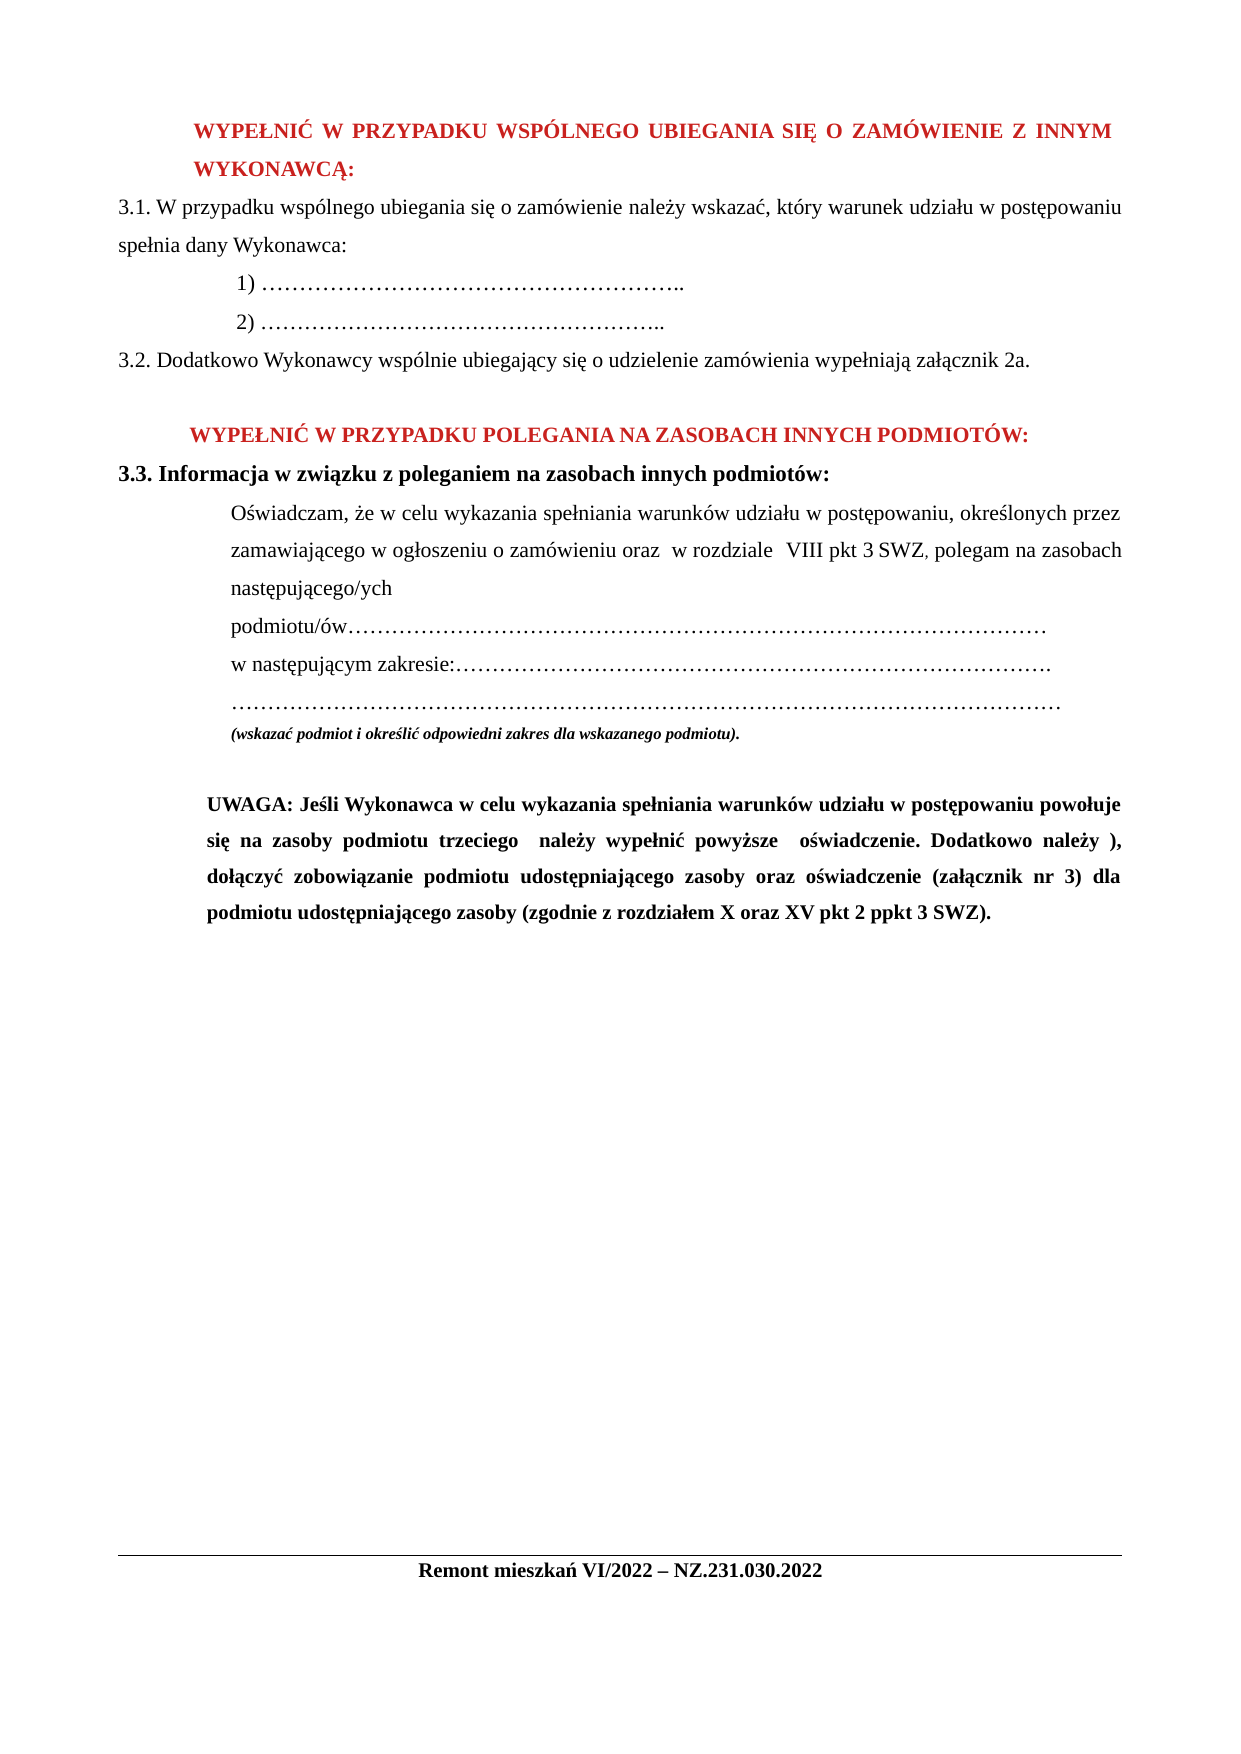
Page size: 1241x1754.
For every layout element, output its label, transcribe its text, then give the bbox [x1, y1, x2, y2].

text WYPEŁNIĆ W PRZYPADKU POLEGANIA NA ZASOBACH INNYCH PODMIOTÓW: [6, 422, 1122, 447]
list UWAGA: Jeśli Wykonawca w celu wykazania spełniania warunków udziału w postępowaniu powołuje się na zasoby podmiotu trzeciego należy wypełnić powyższe oświadczenie. Dodatkowo należy ), dołączyć zobowiązanie podmiotu udostępniającego zasoby oraz oświadczenie (załącznik nr 3) dla podmiotu udostępniającego zasoby (zgodnie z rozdziałem X oraz XV pkt 2 ppkt 3 SWZ). [207, 792, 1122, 924]
list 3.3. Informacja w związku z poleganiem na zasobach innych podmiotów: [118, 460, 1122, 486]
text Remont mieszkań VI/2022 – NZ.231.030.2022 [118, 1556, 1122, 1582]
list 1) ……………………………………………….. [201, 269, 1122, 296]
list Oświadczam, że w celu wykazania spełniania warunków udziału w postępowaniu, określonych przez zamawiającego w ogłoszeniu o zamówieniu oraz w rozdziale VIII pkt 3 SWZ, polegam na zasobach następującego/ych podmiotu/ów…………………………………………………………………………………… [193, 499, 1122, 638]
list 3.1. W przypadku wspólnego ubiegania się o zamówienie należy wskazać, który warunek udziału w postępowaniu spełnia dany Wykonawca: [118, 194, 1122, 257]
list w następującym zakresie:………………………………………………………………………. ……………………………………………………………………………………………………(wskazać podmiot i określić odpowiedni zakres dla wskazanego podmiotu). [193, 651, 1122, 743]
list 2) ……………………………………………….. [201, 309, 1122, 334]
list 3.2. Dodatkowo Wykonawcy wspólnie ubiegający się o udzielenie zamówienia wypełniają załącznik 2a. [118, 347, 1122, 372]
list WYPEŁNIĆ W PRZYPADKU WSPÓLNEGO UBIEGANIA SIĘ O ZAMÓWIENIE Z INNYM WYKONAWCĄ: [0, 118, 1122, 181]
